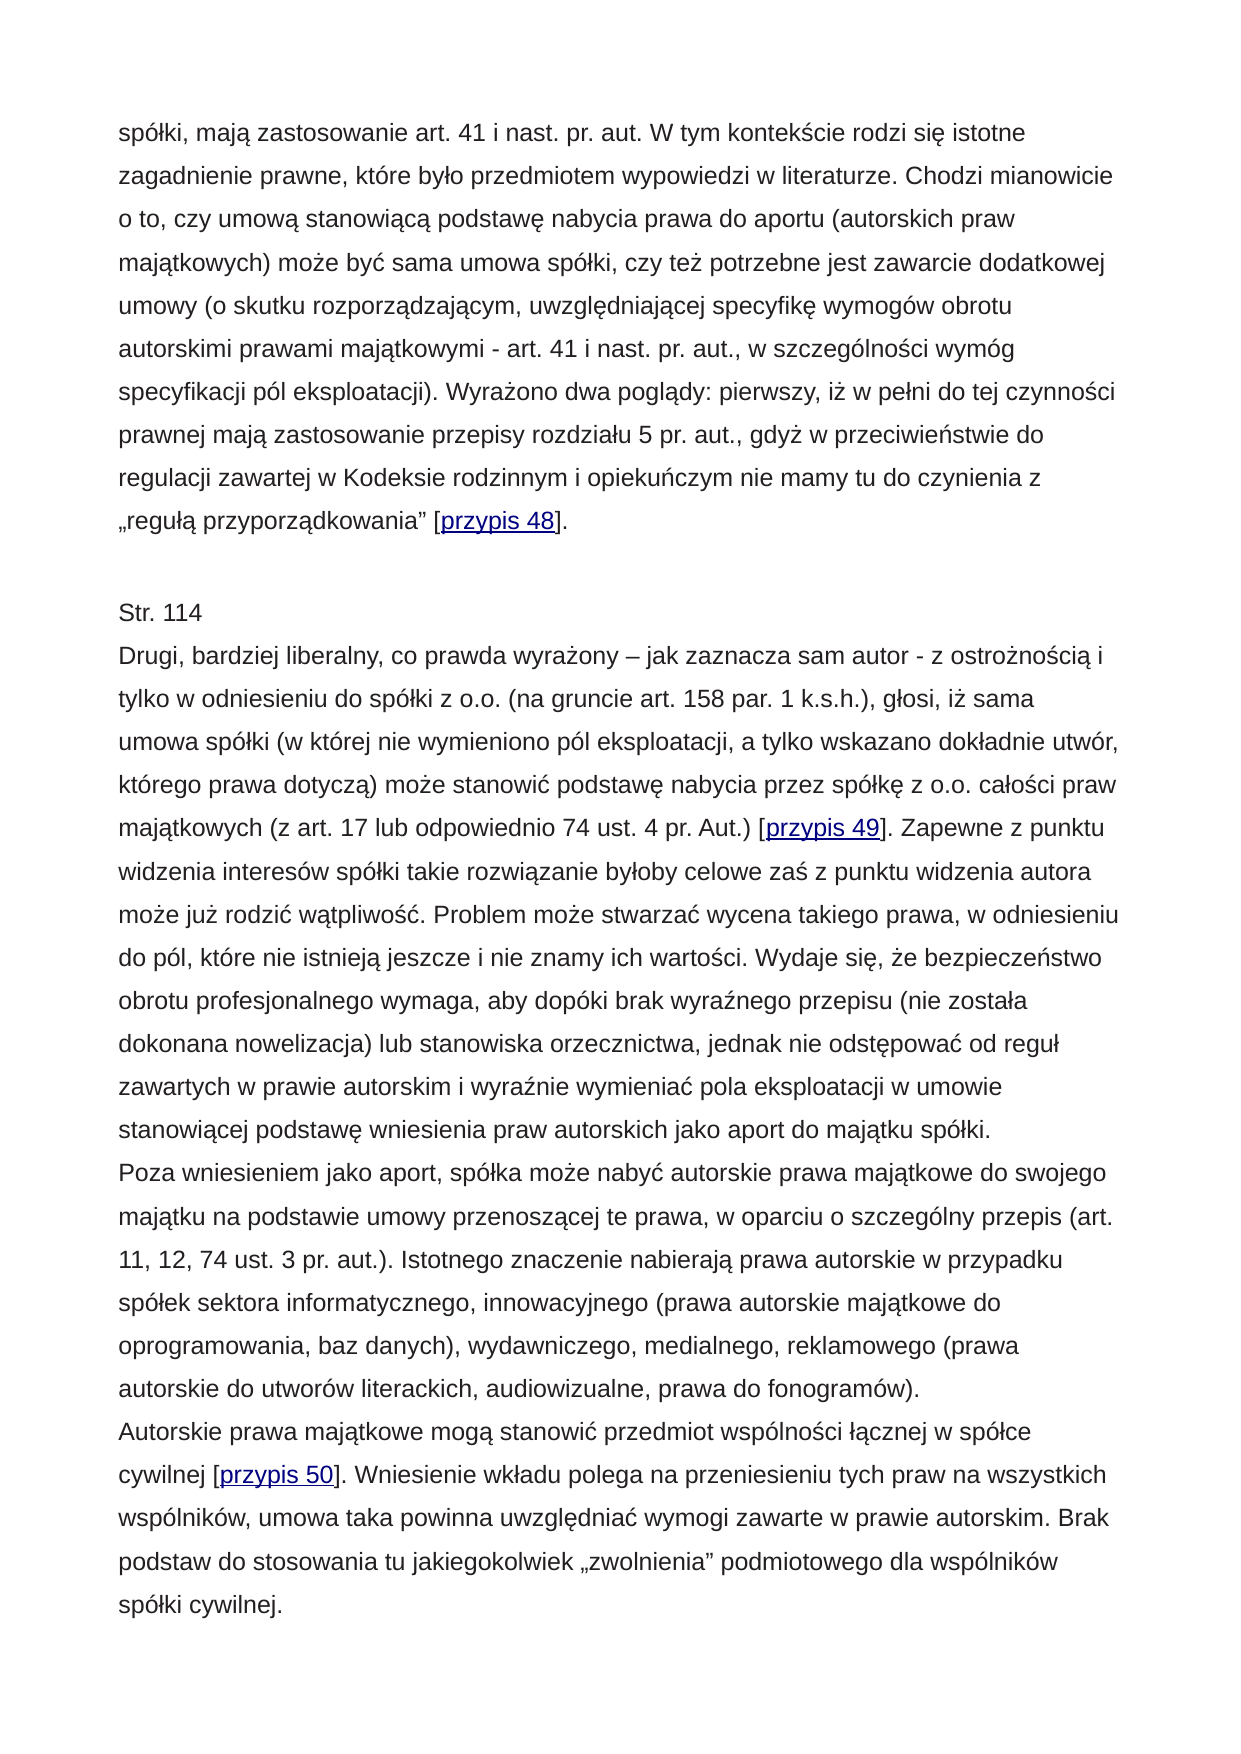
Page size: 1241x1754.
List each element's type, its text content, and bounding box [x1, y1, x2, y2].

text Drugi, bardziej liberalny, co prawda wyrażony – jak zaznacza sam autor - z ostrożnością i tylko w odniesieniu do spółki z o.o. (na gruncie art. 158 par. 1 k.s.h.), głosi, iż sama umowa spółki (w której nie wymieniono pól eksploatacji, a tylko wskazano dokładnie utwór, którego prawa dotyczą) może stanowić podstawę nabycia przez spółkę z o.o. całości praw majątkowych (z art. 17 lub odpowiednio 74 ust. 4 pr. Aut.) [przypis 49]. Zapewne z punktu widzenia interesów spółki takie rozwiązanie byłoby celowe zaś z punktu widzenia autora może już rodzić wątpliwość. Problem może stwarzać wycena takiego prawa, w odniesieniu do pól, które nie istnieją jeszcze i nie znamy ich wartości. Wydaje się, że bezpieczeństwo obrotu profesjonalnego wymaga, aby dopóki brak wyraźnego przepisu (nie została dokonana nowelizacja) lub stanowiska orzecznictwa, jednak nie odstępować od reguł zawartych w prawie autorskim i wyraźnie wymieniać pola eksploatacji w umowie stanowiącej podstawę wniesienia praw autorskich jako aport do majątku spółki. [118, 641, 1122, 1144]
text Str. 114 [118, 598, 1122, 627]
text Autorskie prawa majątkowe mogą stanowić przedmiot wspólności łącznej w spółce cywilnej [przypis 50]. Wniesienie wkładu polega na przeniesieniu tych praw na wszystkich wspólników, umowa taka powinna uwzględniać wymogi zawarte w prawie autorskim. Brak podstaw do stosowania tu jakiegokolwiek „zwolnienia” podmiotowego dla wspólników spółki cywilnej. [118, 1417, 1122, 1618]
text spółki, mają zastosowanie art. 41 i nast. pr. aut. W tym kontekście rodzi się istotne zagadnienie prawne, które było przedmiotem wypowiedzi w literaturze. Chodzi mianowicie o to, czy umową stanowiącą podstawę nabycia prawa do aportu (autorskich praw majątkowych) może być sama umowa spółki, czy też potrzebne jest zawarcie dodatkowej umowy (o skutku rozporządzającym, uwzględniającej specyfikę wymogów obrotu autorskimi prawami majątkowymi - art. 41 i nast. pr. aut., w szczególności wymóg specyfikacji pól eksploatacji). Wyrażono dwa poglądy: pierwszy, iż w pełni do tej czynności prawnej mają zastosowanie przepisy rozdziału 5 pr. aut., gdyż w przeciwieństwie do regulacji zawartej w Kodeksie rodzinnym i opiekuńczym nie mamy tu do czynienia z „regułą przyporządkowania” [przypis 48]. [118, 118, 1122, 535]
text Poza wniesieniem jako aport, spółka może nabyć autorskie prawa majątkowe do swojego majątku na podstawie umowy przenoszącej te prawa, w oparciu o szczególny przepis (art. 11, 12, 74 ust. 3 pr. aut.). Istotnego znaczenie nabierają prawa autorskie w przypadku spółek sektora informatycznego, innowacyjnego (prawa autorskie majątkowe do oprogramowania, baz danych), wydawniczego, medialnego, reklamowego (prawa autorskie do utworów literackich, audiowizualne, prawa do fonogramów). [118, 1158, 1122, 1403]
